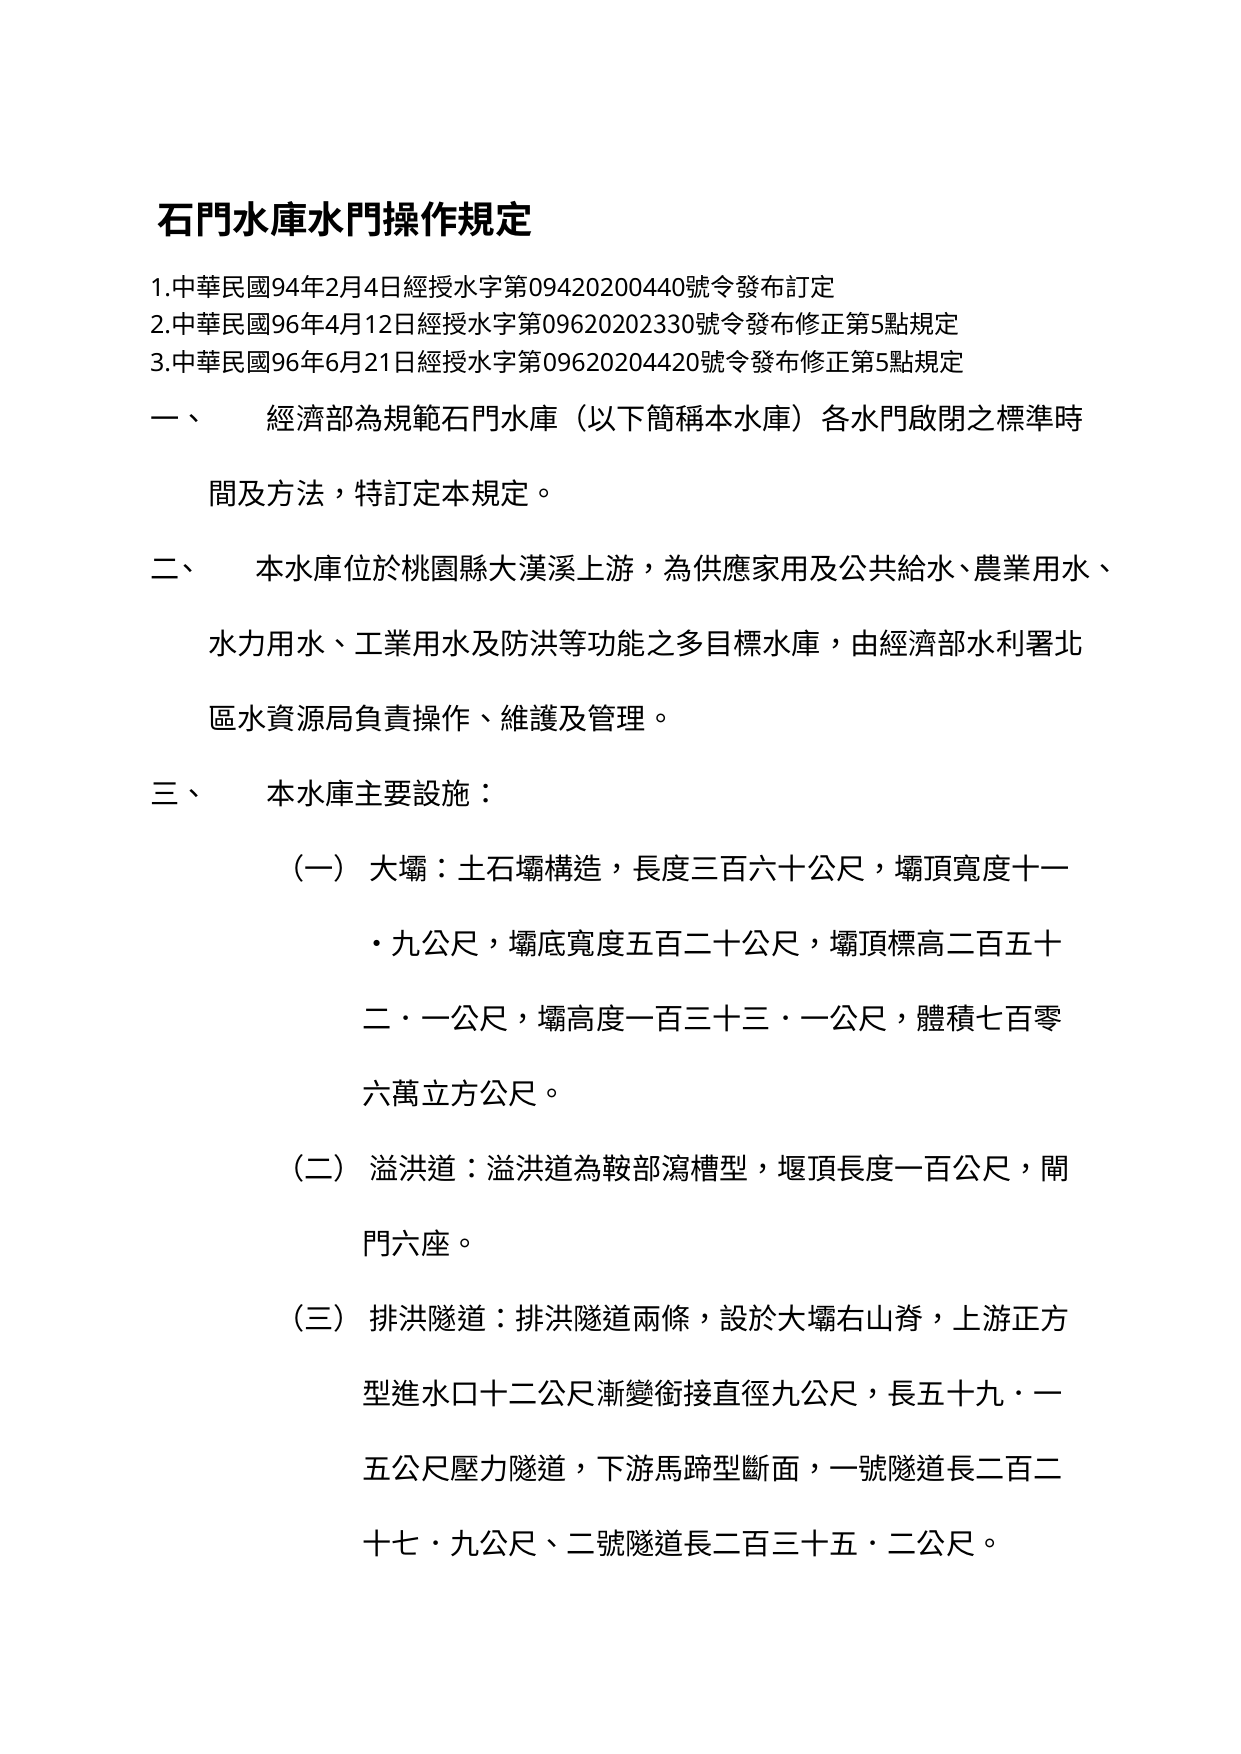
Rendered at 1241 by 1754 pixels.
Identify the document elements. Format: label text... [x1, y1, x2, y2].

text 2.中華民國96年4月12日經授水字第09620202330號令發布修正第5點規定 [150, 304, 1090, 342]
text （三） 排洪隧道：排洪隧道兩條，設於大壩右山脊，上游正方型進水口十二公尺漸變銜接直徑九公尺，長五十九．一五公尺壓力隧道，下游馬蹄型斷面，一號隧道長二百二十七．九公尺、二號隧道長二百三十五．二公尺。 [275, 1279, 1090, 1579]
text 1.中華民國94年2月4日經授水字第09420200440號令發布訂定 [150, 267, 1090, 304]
text 3.中華民國96年6月21日經授水字第09620204420號令發布修正第5點規定 [150, 342, 1090, 379]
text 一、 經濟部為規範石門水庫（以下簡稱本水庫）各水門啟閉之標準時間及方法，特訂定本規定。 [150, 379, 1100, 529]
text （二） 溢洪道：溢洪道為鞍部瀉槽型，堰頂長度一百公尺，閘門六座。 [275, 1129, 1090, 1279]
text （一） 大壩：土石壩構造，長度三百六十公尺，壩頂寬度十一‧九公尺，壩底寬度五百二十公尺，壩頂標高二百五十二．一公尺，壩高度一百三十三．一公尺，體積七百零六萬立方公尺。 [275, 829, 1090, 1129]
text 二、 本水庫位於桃園縣大漢溪上游，為供應家用及公共給水、農業用水、水力用水、工業用水及防洪等功能之多目標水庫，由經濟部水利署北區水資源局負責操作、維護及管理。 [150, 529, 1090, 754]
text 三、 本水庫主要設施： [150, 754, 1090, 829]
text 石門水庫水門操作規定 [150, 179, 1090, 254]
